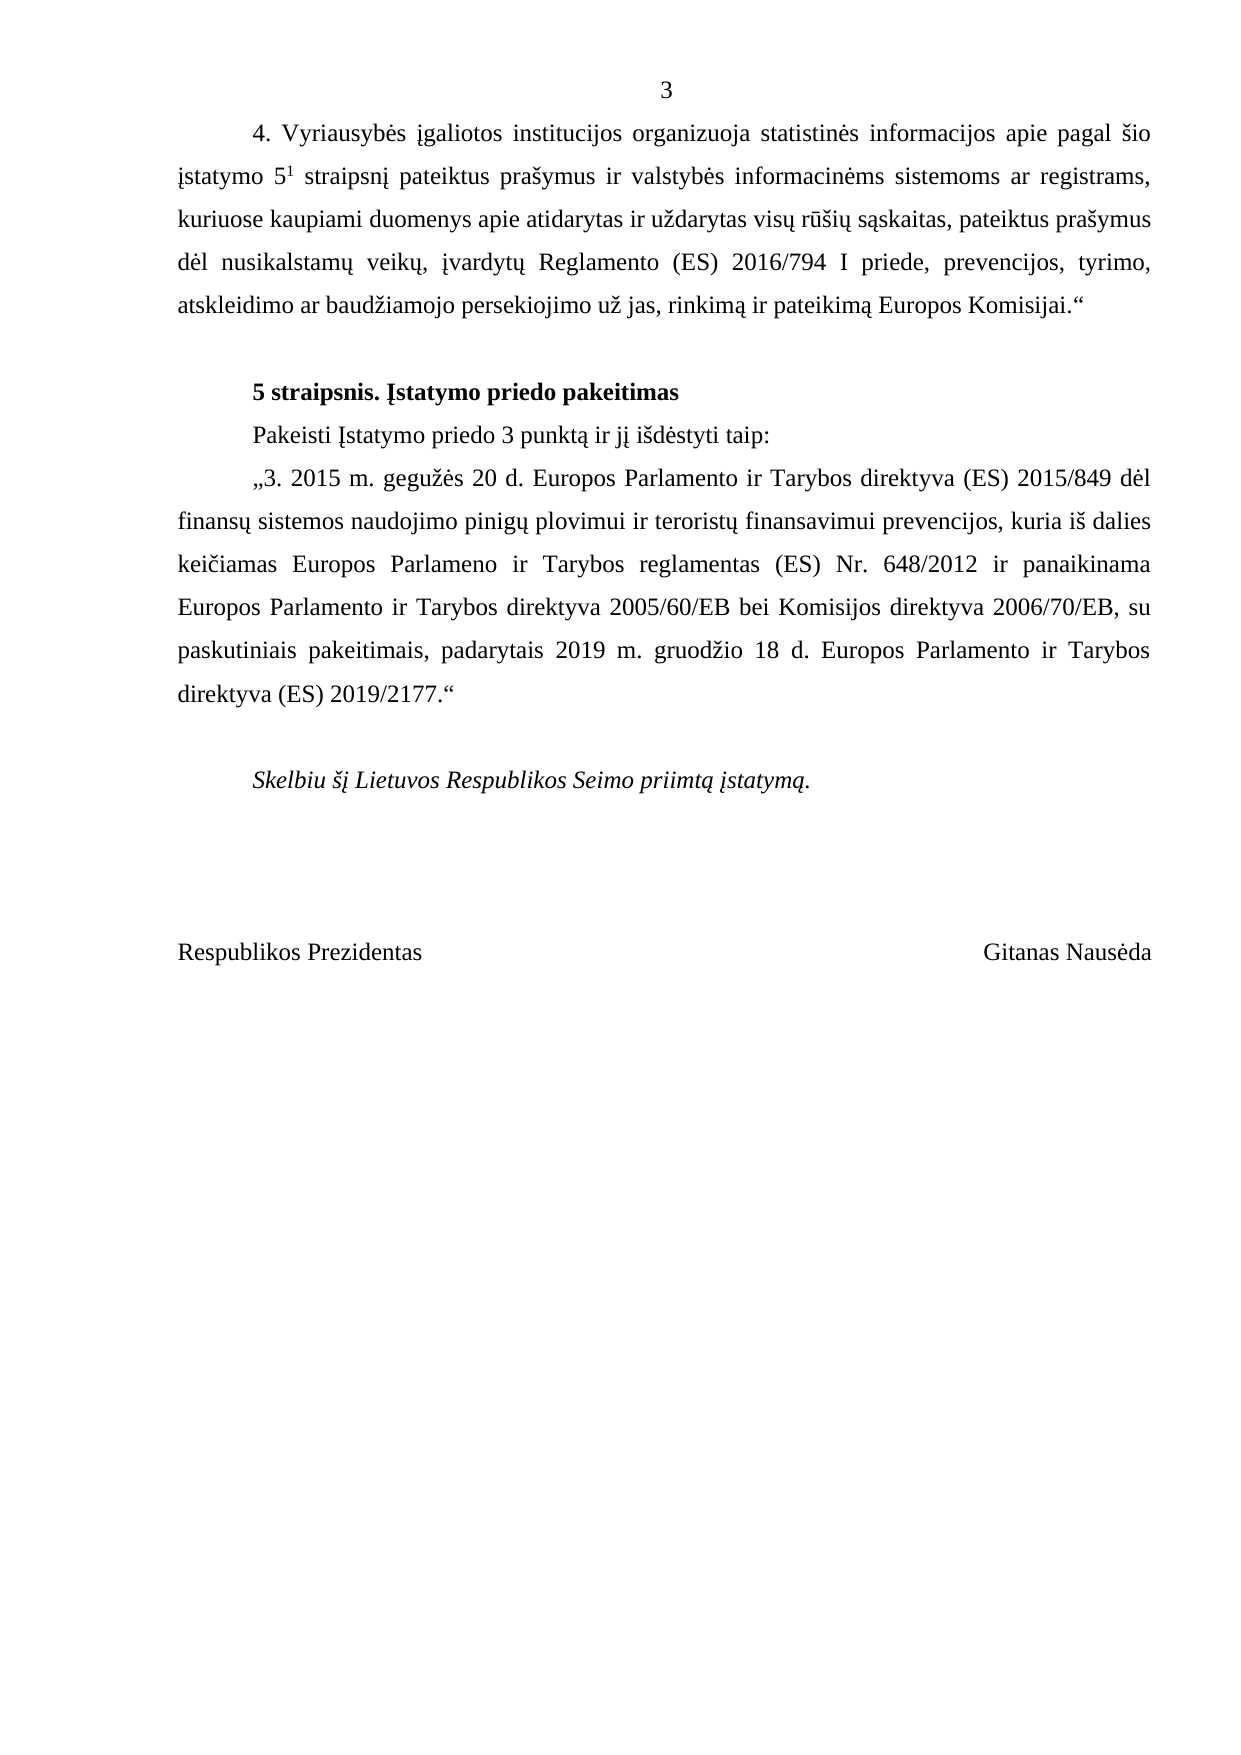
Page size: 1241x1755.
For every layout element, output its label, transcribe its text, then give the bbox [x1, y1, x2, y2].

text „3. 2015 m. gegužės 20 d. Europos Parlamento ir Tarybos direktyva (ES) 2015/849 dėl finansų sistemos naudojimo pinigų plovimui ir teroristų finansavimui prevencijos, kuria iš dalies keičiamas Europos Parlameno ir Tarybos reglamentas (ES) Nr. 648/2012 ir panaikinama Europos Parlamento ir Tarybos direktyva 2005/60/EB bei Komisijos direktyva 2006/70/EB, su paskutiniais pakeitimais, padarytais 2019 m. gruodžio 18 d. Europos Parlamento ir Tarybos direktyva (ES) 2019/2177.“ [177, 463, 1152, 707]
text 5 straipsnis. Įstatymo priedo pakeitimas [177, 377, 1152, 406]
text Respublikos Prezidentas Gitanas Nausėda [177, 937, 1152, 966]
text Skelbiu šį Lietuvos Respublikos Seimo priimtą įstatymą. [177, 765, 1152, 794]
text Pakeisti Įstatymo priedo 3 punktą ir jį išdėstyti taip: [177, 420, 1152, 449]
text 4. Vyriausybės įgaliotos institucijos organizuoja statistinės informacijos apie pagal šio įstatymo 51 straipsnį pateiktus prašymus ir valstybės informacinėms sistemoms ar registrams, kuriuose kaupiami duomenys apie atidarytas ir uždarytas visų rūšių sąskaitas, pateiktus prašymus dėl nusikalstamų veikų, įvardytų Reglamento (ES) 2016/794 I priede, prevencijos, tyrimo, atskleidimo ar baudžiamojo persekiojimo už jas, rinkimą ir pateikimą Europos Komisijai.“ [177, 118, 1152, 319]
